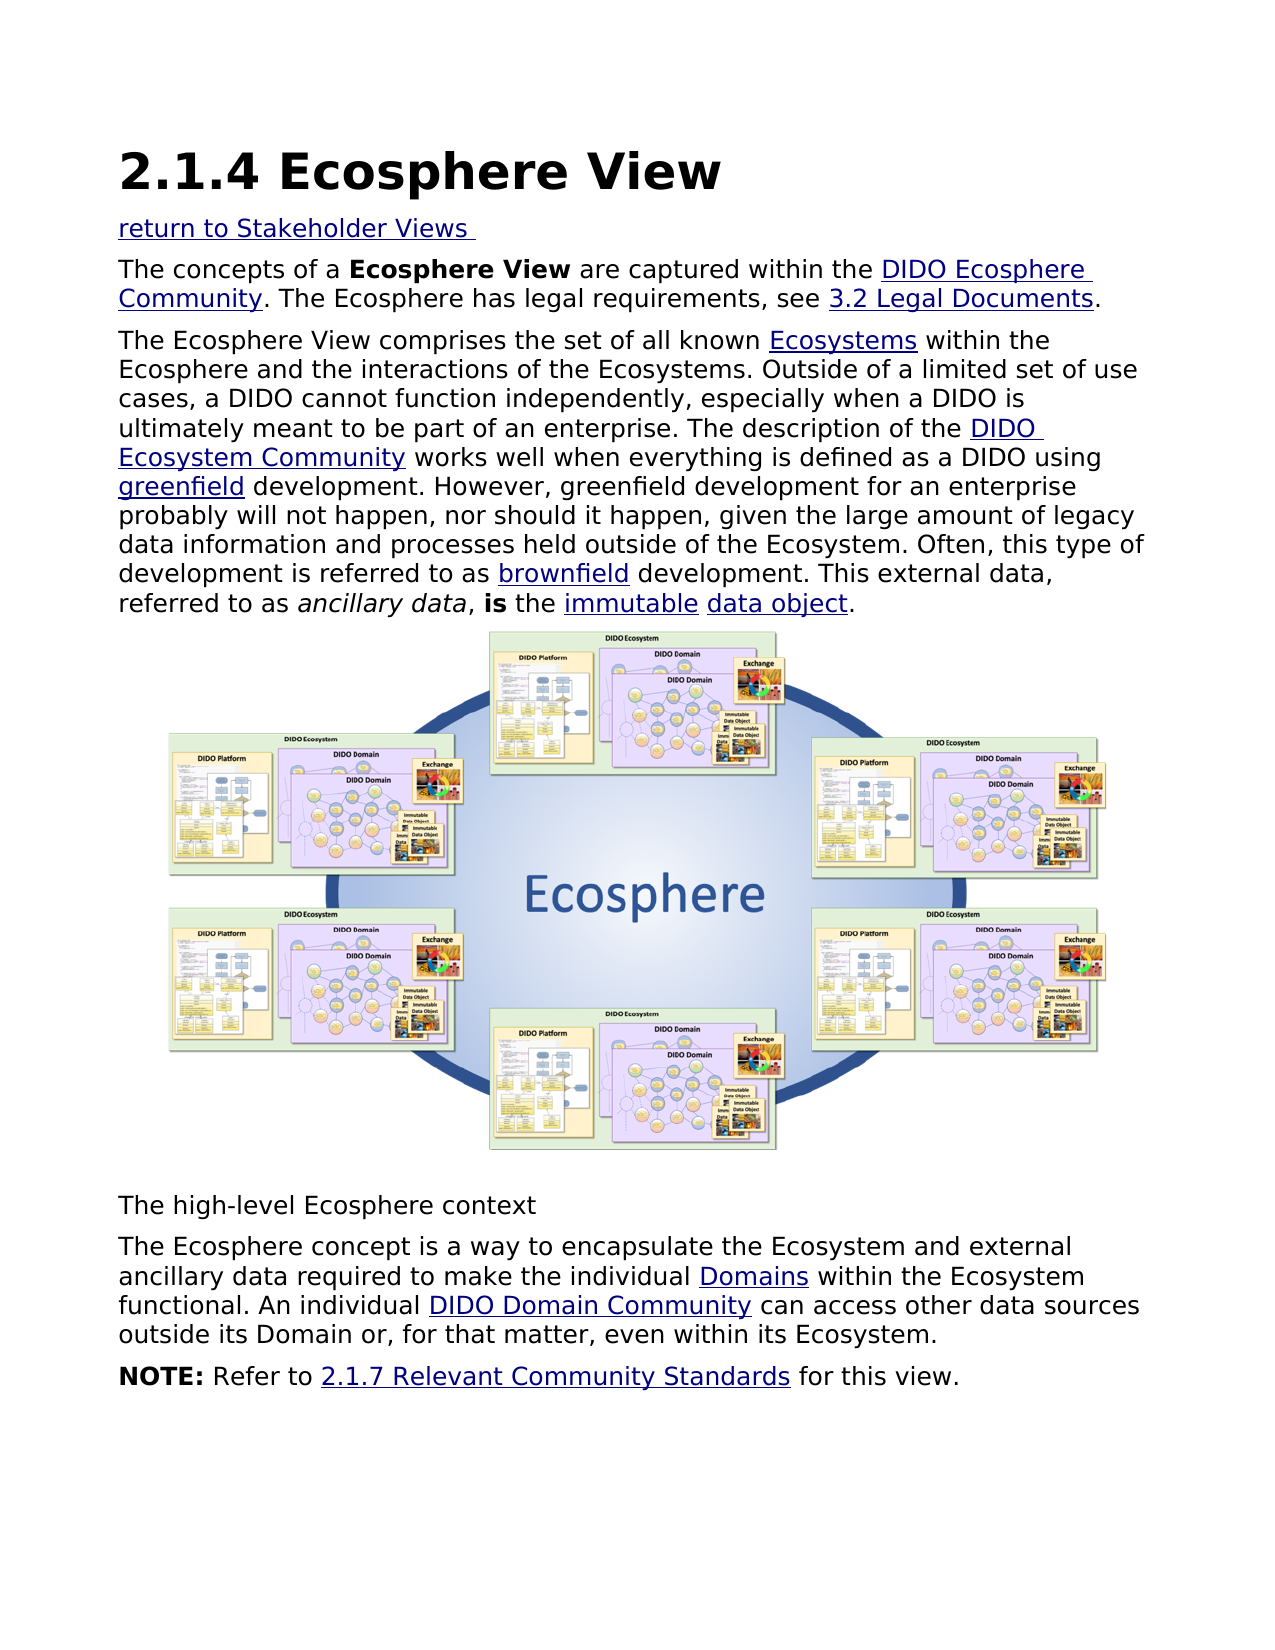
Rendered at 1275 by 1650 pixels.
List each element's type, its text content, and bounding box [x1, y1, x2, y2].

text The Ecosphere View comprises the set of all known Ecosystems within the Ecosphere and the interactions of the Ecosystems. Outside of a limited set of use cases, a DIDO cannot function independently, especially when a DIDO is ultimately meant to be part of an enterprise. The description of the DIDO Ecosystem Community works well when everything is defined as a DIDO using greenfield development. However, greenfield development for an enterprise probably will not happen, nor should it happen, given the large amount of legacy data information and processes held outside of the Ecosystem. Often, this type of development is referred to as brownfield development. This external data, referred to as ancillary data, is the immutable data object. [118, 326, 1157, 618]
text The concepts of a Ecosphere View are captured within the DIDO Ecosphere Community. The Ecosphere has legal requirements, see 3.2 Legal Documents. [118, 256, 1157, 314]
subtitle 2.1.4 Ecosphere View [118, 143, 1157, 201]
text The Ecosphere concept is a way to encapsulate the Ecosystem and external ancillary data required to make the individual Domains within the Ecosystem functional. An individual DIDO Domain Community can access other data sources outside its Domain or, for that matter, even within its Ecosystem. [118, 1233, 1157, 1349]
text NOTE: Refer to 2.1.7 Relevant Community Standards for this view. [118, 1362, 1157, 1391]
picture [168, 630, 1107, 1150]
text The high-level Ecosphere context [118, 1191, 1157, 1220]
text return to Stakeholder Views [118, 214, 1157, 243]
